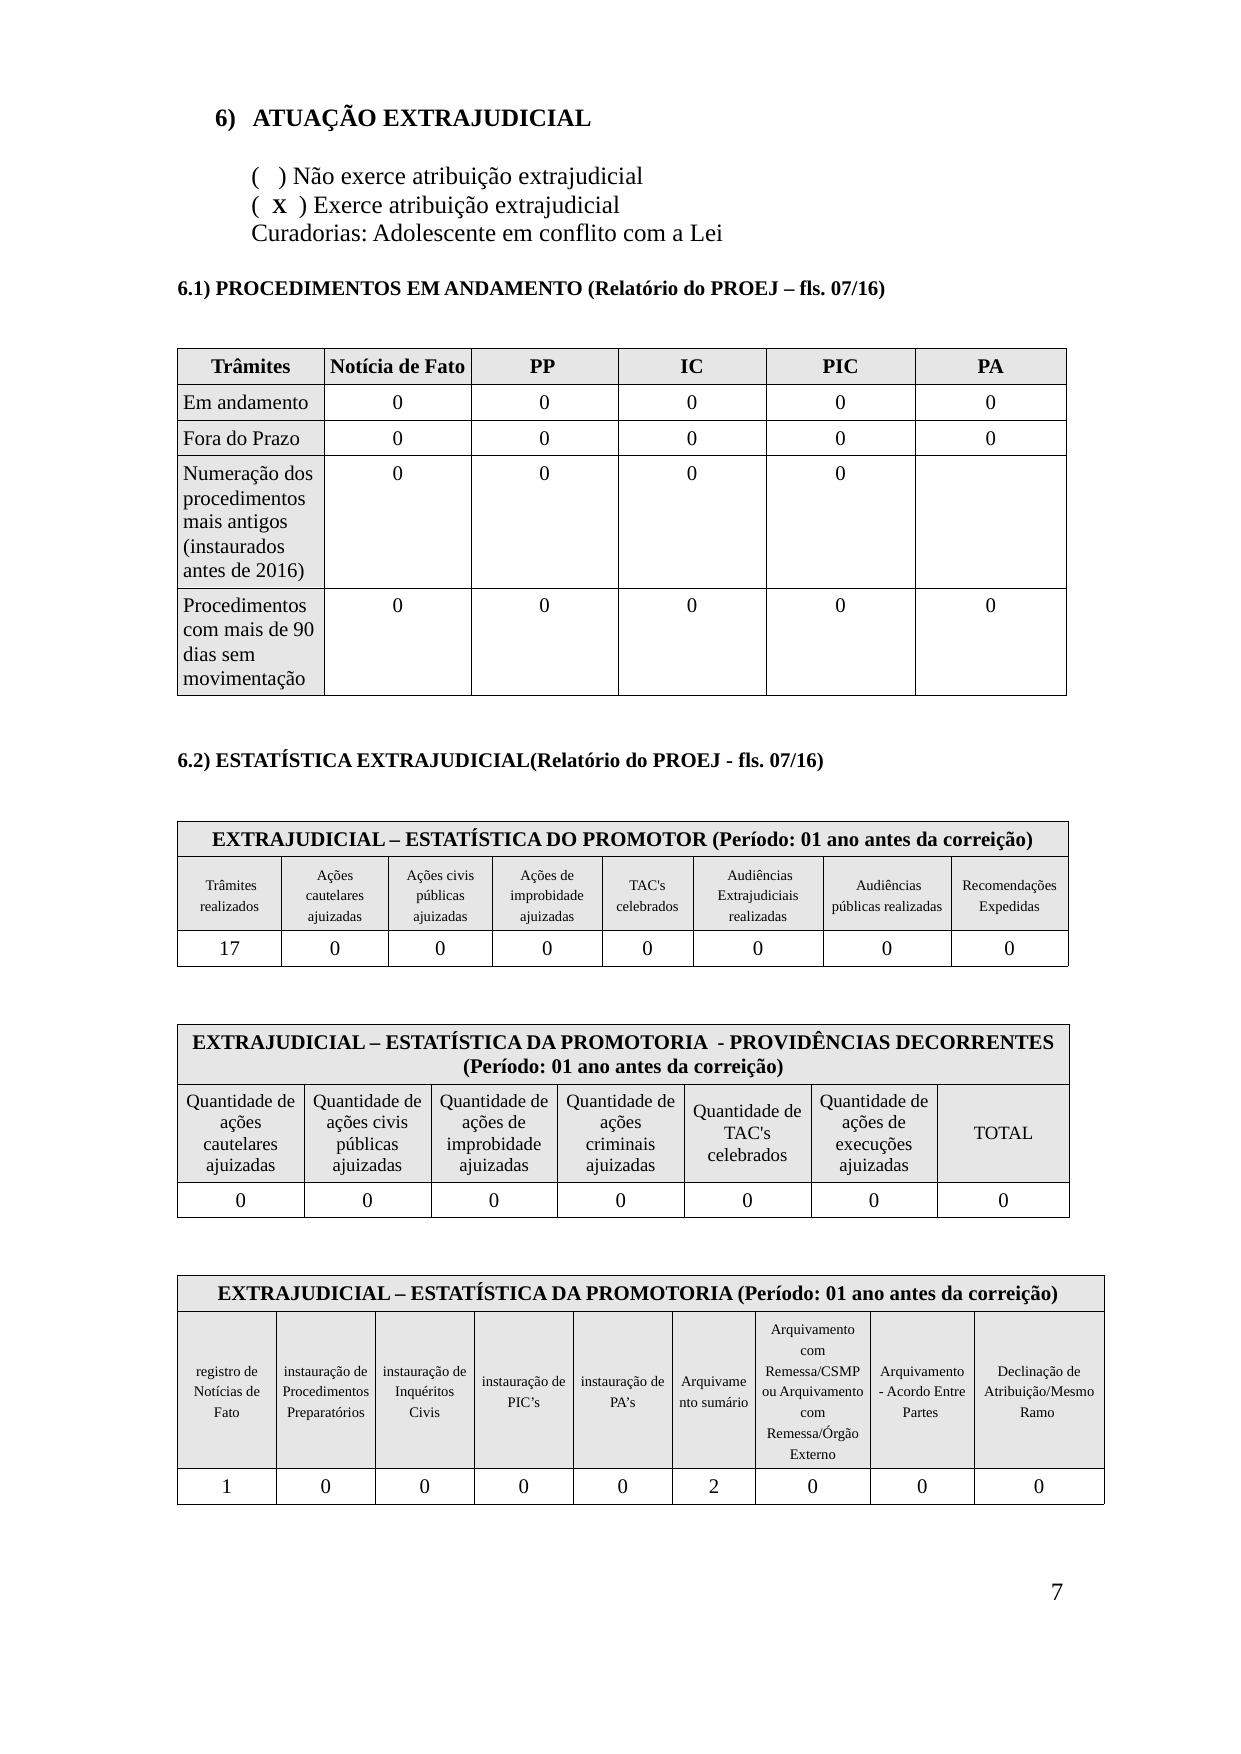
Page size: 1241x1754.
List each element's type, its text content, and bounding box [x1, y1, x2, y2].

table_cell 0 [389, 931, 492, 966]
table_cell 0 [178, 1183, 304, 1217]
table_cell Arquivamento sumário [673, 1312, 755, 1468]
table_cell 0 [619, 456, 766, 587]
text Curadorias: Adolescente em conflito com a Lei [177, 218, 1063, 247]
table_cell Numeração dos procedimentos mais antigos (instaurados antes de 2016) [178, 456, 324, 587]
table_cell instauração de Procedimentos Preparatórios [277, 1312, 375, 1468]
table_cell Arquivamento - Acordo Entre Partes [871, 1312, 974, 1468]
table_cell Procedimentos com mais de 90 dias sem movimentação [178, 589, 324, 695]
table_cell instauração de Inquéritos Civis [376, 1312, 474, 1468]
table_cell 0 [305, 1183, 431, 1217]
table_cell instauração de PIC’s [475, 1312, 573, 1468]
table_header IC [619, 349, 766, 384]
table_cell Arquivamento com Remessa/CSMP ou Arquivamento com Remessa/Órgão Externo [756, 1312, 870, 1468]
table_cell Quantidade de ações de execuções ajuizadas [812, 1085, 937, 1182]
table_cell 0 [325, 385, 471, 420]
table_cell 1 [178, 1469, 276, 1504]
table_cell 0 [938, 1183, 1069, 1217]
table_cell Ações civis públicas ajuizadas [389, 857, 492, 930]
table_cell 0 [812, 1183, 937, 1217]
table_cell 0 [916, 589, 1066, 695]
table_cell TAC's celebrados [603, 857, 693, 930]
table_cell 0 [916, 385, 1066, 420]
text 6.1) PROCEDIMENTOS EM ANDAMENTO (Relatório do PROEJ – fls. 07/16) [177, 276, 1063, 300]
text ( X ) Exerce atribuição extrajudicial [177, 190, 1063, 218]
table_cell 0 [325, 589, 471, 695]
table_header Notícia de Fato [325, 349, 471, 384]
table_header Trâmites [178, 349, 324, 384]
table_cell Quantidade de ações civis públicas ajuizadas [305, 1085, 431, 1182]
table_cell 0 [916, 421, 1066, 455]
table_cell Trâmites realizados [178, 857, 281, 930]
table_cell 0 [282, 931, 388, 966]
table_cell Recomendações Expedidas [952, 857, 1068, 930]
table_cell 0 [475, 1469, 573, 1504]
table_cell 0 [376, 1469, 474, 1504]
text 6.2) ESTATÍSTICA EXTRAJUDICIAL(Relatório do PROEJ - fls. 07/16) [177, 748, 1063, 772]
table_cell 0 [756, 1469, 870, 1504]
table_cell 0 [603, 931, 693, 966]
table_cell TOTAL [938, 1085, 1069, 1182]
table_cell Em andamento [178, 385, 324, 420]
table_header PA [916, 349, 1066, 384]
table_header PIC [767, 349, 915, 384]
table_header PP [472, 349, 618, 384]
table_cell Ações de improbidade ajuizadas [493, 857, 602, 930]
list ATUAÇÃO EXTRAJUDICIAL [215, 103, 1063, 132]
table_cell instauração de PA’s [574, 1312, 672, 1468]
table_cell Quantidade de ações cautelares ajuizadas [178, 1085, 304, 1182]
table_cell Quantidade de ações criminais ajuizadas [558, 1085, 684, 1182]
table_cell 0 [574, 1469, 672, 1504]
table_cell [916, 456, 1066, 587]
table_header EXTRAJUDICIAL – ESTATÍSTICA DA PROMOTORIA - PROVIDÊNCIAS DECORRENTES (Período: 01 ano antes da correição) [178, 1025, 1069, 1084]
table_cell registro de Notícias de Fato [178, 1312, 276, 1468]
table_cell 0 [824, 931, 951, 966]
table_cell 0 [767, 456, 915, 587]
table_cell 0 [472, 421, 618, 455]
table_cell 0 [558, 1183, 684, 1217]
table_cell 0 [619, 589, 766, 695]
table_cell 2 [673, 1469, 755, 1504]
table_cell 0 [277, 1469, 375, 1504]
table_cell 17 [178, 931, 281, 966]
table_cell 0 [767, 421, 915, 455]
table_header EXTRAJUDICIAL – ESTATÍSTICA DO PROMOTOR (Período: 01 ano antes da correição) [178, 822, 1068, 856]
table_cell Declinação de Atribuição/Mesmo Ramo [975, 1312, 1104, 1468]
table_cell 0 [767, 385, 915, 420]
table_cell 0 [694, 931, 823, 966]
table_cell 0 [619, 385, 766, 420]
text ( ) Não exerce atribuição extrajudicial [177, 161, 1063, 190]
table_cell 0 [472, 589, 618, 695]
table_cell 0 [685, 1183, 811, 1217]
table_cell 0 [952, 931, 1068, 966]
table_cell Ações cautelares ajuizadas [282, 857, 388, 930]
table_cell Fora do Prazo [178, 421, 324, 455]
table_cell 0 [432, 1183, 557, 1217]
table_cell 0 [325, 421, 471, 455]
table_cell Audiências Extrajudiciais realizadas [694, 857, 823, 930]
table_cell 0 [472, 456, 618, 587]
table_cell 0 [871, 1469, 974, 1504]
table_cell 0 [325, 456, 471, 587]
table_cell 0 [767, 589, 915, 695]
table_cell 0 [493, 931, 602, 966]
table_cell Audiências públicas realizadas [824, 857, 951, 930]
table_header EXTRAJUDICIAL – ESTATÍSTICA DA PROMOTORIA (Período: 01 ano antes da correição) [178, 1276, 1104, 1311]
table_cell 0 [975, 1469, 1104, 1504]
table_cell Quantidade de TAC's celebrados [685, 1085, 811, 1182]
table_cell Quantidade de ações de improbidade ajuizadas [432, 1085, 557, 1182]
table_cell 0 [619, 421, 766, 455]
table_cell 0 [472, 385, 618, 420]
